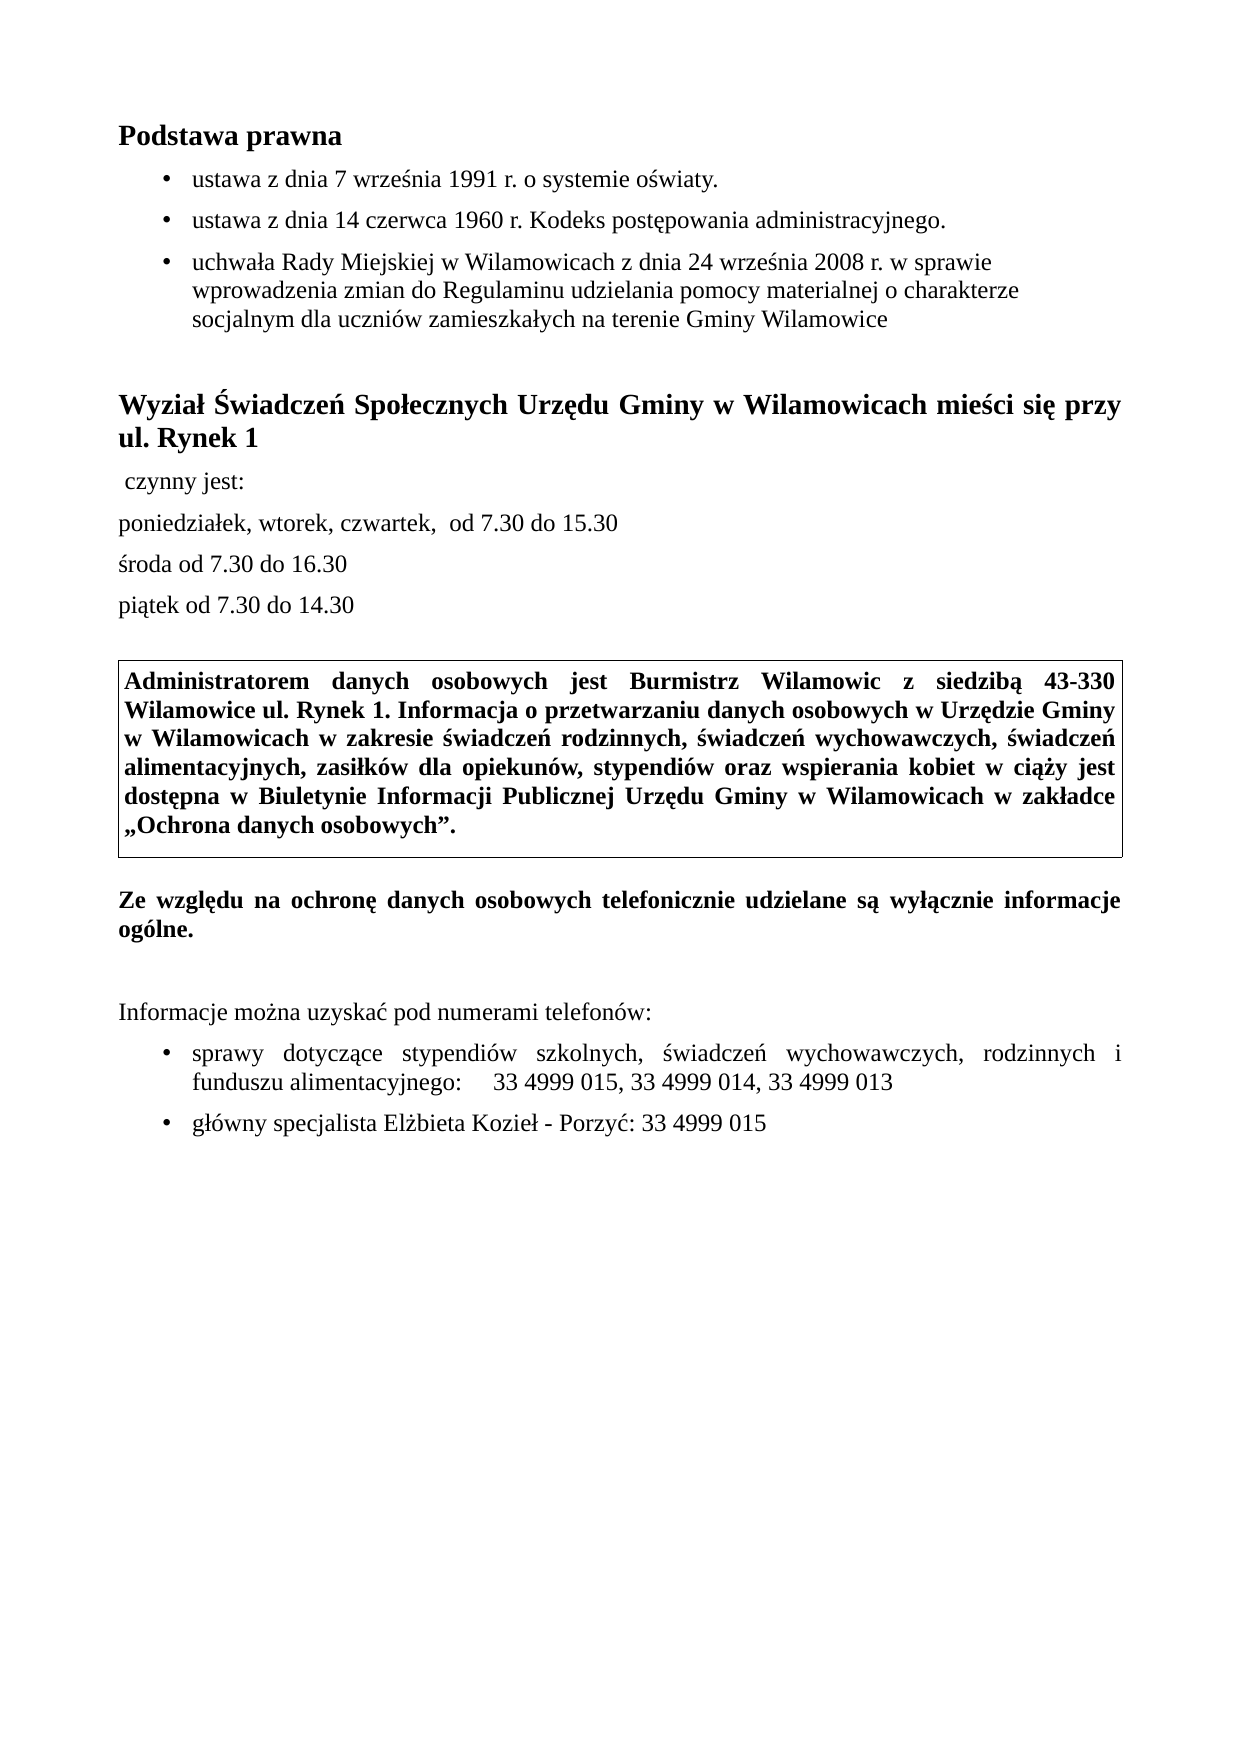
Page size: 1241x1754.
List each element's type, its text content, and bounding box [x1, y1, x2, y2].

text poniedziałek, wtorek, czwartek, od 7.30 do 15.30 [118, 508, 1122, 536]
list ustawa z dnia 7 września 1991 r. o systemie oświaty. [162, 164, 1122, 193]
list sprawy dotyczące stypendiów szkolnych, świadczeń wychowawczych, rodzinnych i funduszu alimentacyjnego: 33 4999 015, 33 4999 014, 33 4999 013 [162, 1038, 1122, 1096]
text czynny jest: [118, 466, 1122, 495]
table_header Administratorem danych osobowych jest Burmistrz Wilamowic z siedzibą 43-330 Wilamowice ul. Rynek 1. Informacja o przetwarzaniu danych osobowych w Urzędzie Gminy w Wilamowicach w zakresie świadczeń rodzinnych, świadczeń wychowawczych, świadczeń alimentacyjnych, zasiłków dla opiekunów, stypendiów oraz wspierania kobiet w ciąży jest dostępna w Biuletynie Informacji Publicznej Urzędu Gminy w Wilamowicach w zakładce „Ochrona danych osobowych”. [119, 661, 1122, 857]
text Ze względu na ochronę danych osobowych telefonicznie udzielane są wyłącznie informacje ogólne. [118, 886, 1122, 943]
text piątek od 7.30 do 14.30 [118, 590, 1122, 619]
list uchwała Rady Miejskiej w Wilamowicach z dnia 24 września 2008 r. w sprawie wprowadzenia zmian do Regulaminu udzielania pomocy materialnej o charakterze socjalnym dla uczniów zamieszkałych na terenie Gminy Wilamowice [162, 247, 1122, 333]
list ustawa z dnia 14 czerwca 1960 r. Kodeks postępowania administracyjnego. [162, 206, 1122, 234]
list główny specjalista Elżbieta Kozieł - Porzyć: 33 4999 015 [162, 1108, 1122, 1137]
text Informacje można uzyskać pod numerami telefonów: [118, 997, 1122, 1026]
subtitle Podstawa prawna [118, 118, 1122, 152]
text Wyział Świadczeń Społecznych Urzędu Gminy w Wilamowicach mieści się przy ul. Rynek 1 [118, 387, 1122, 454]
text środa od 7.30 do 16.30 [118, 549, 1122, 578]
